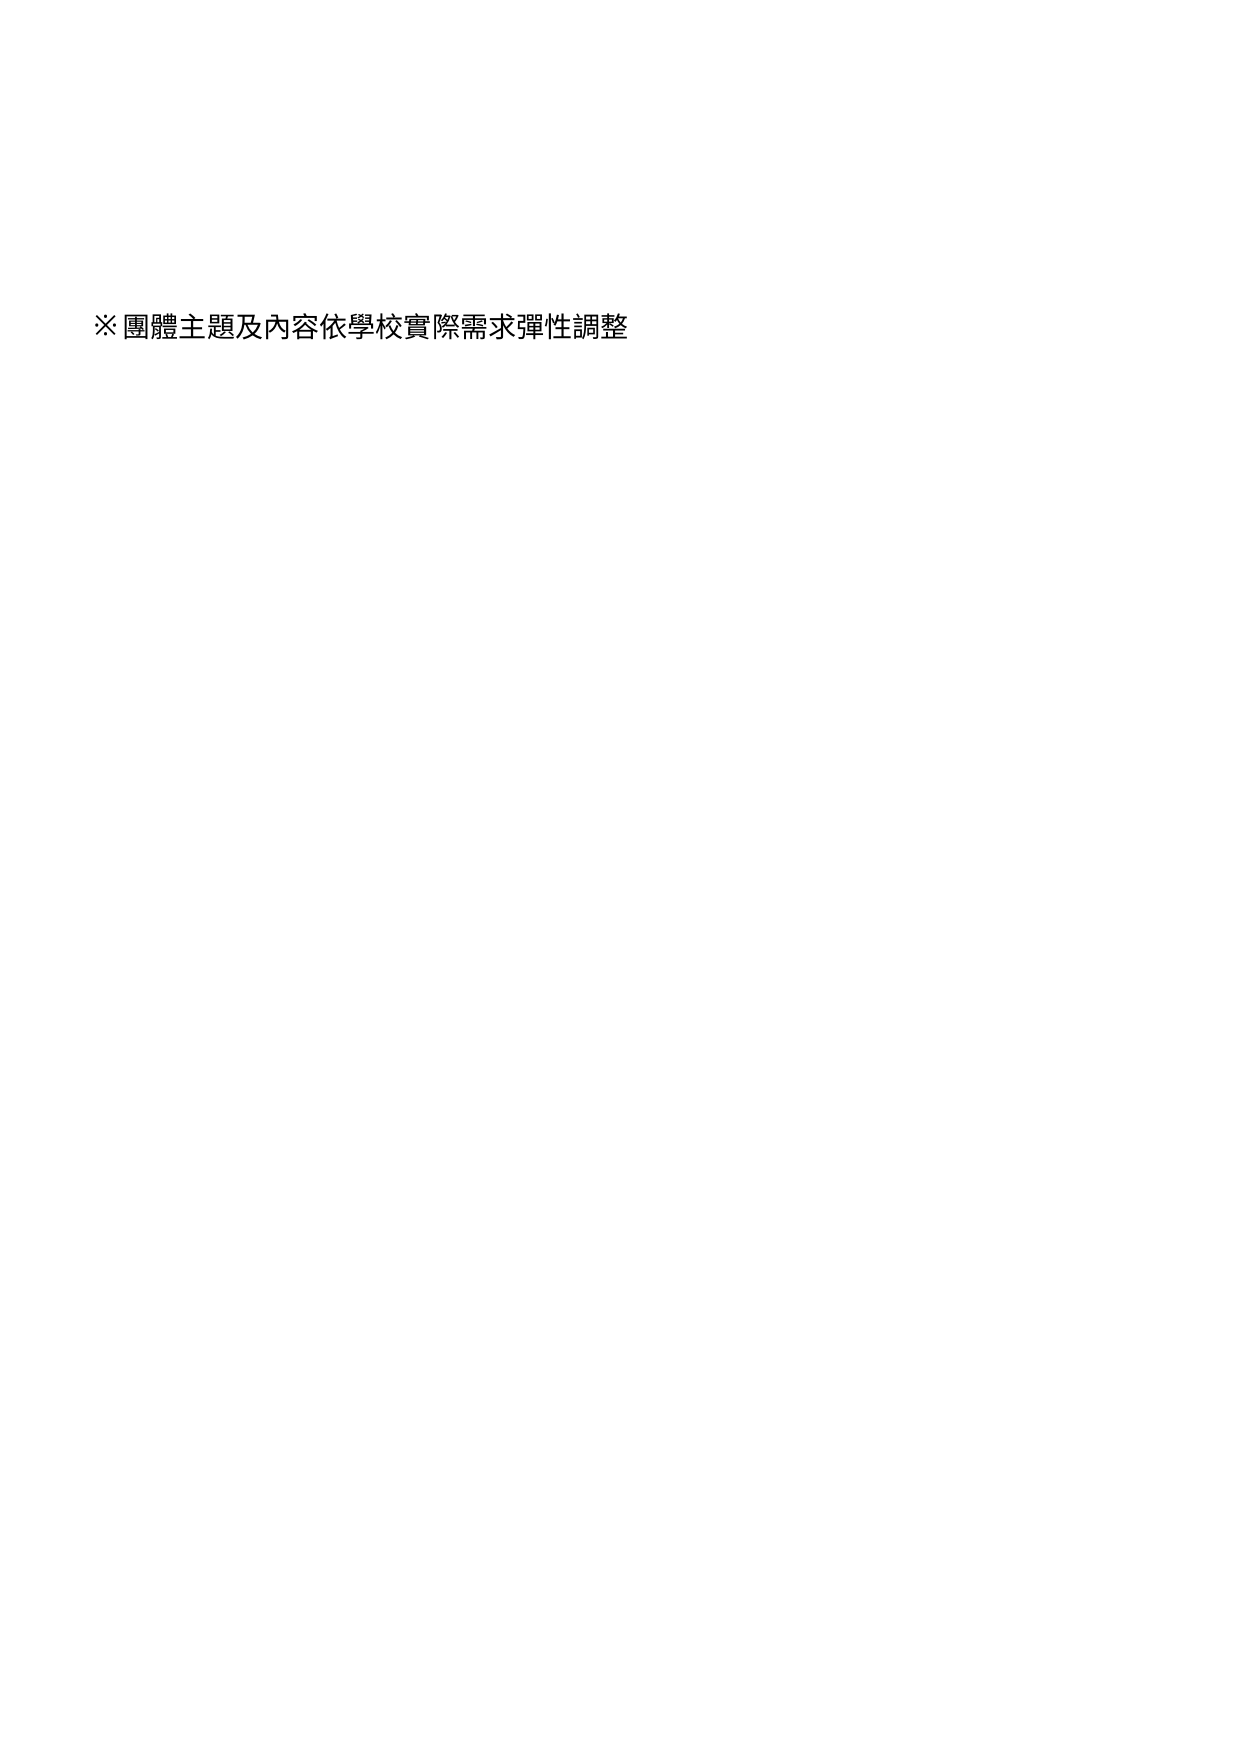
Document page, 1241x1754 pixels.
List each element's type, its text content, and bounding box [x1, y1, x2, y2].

text ※團體主題及內容依學校實際需求彈性調整 [89, 283, 1152, 346]
